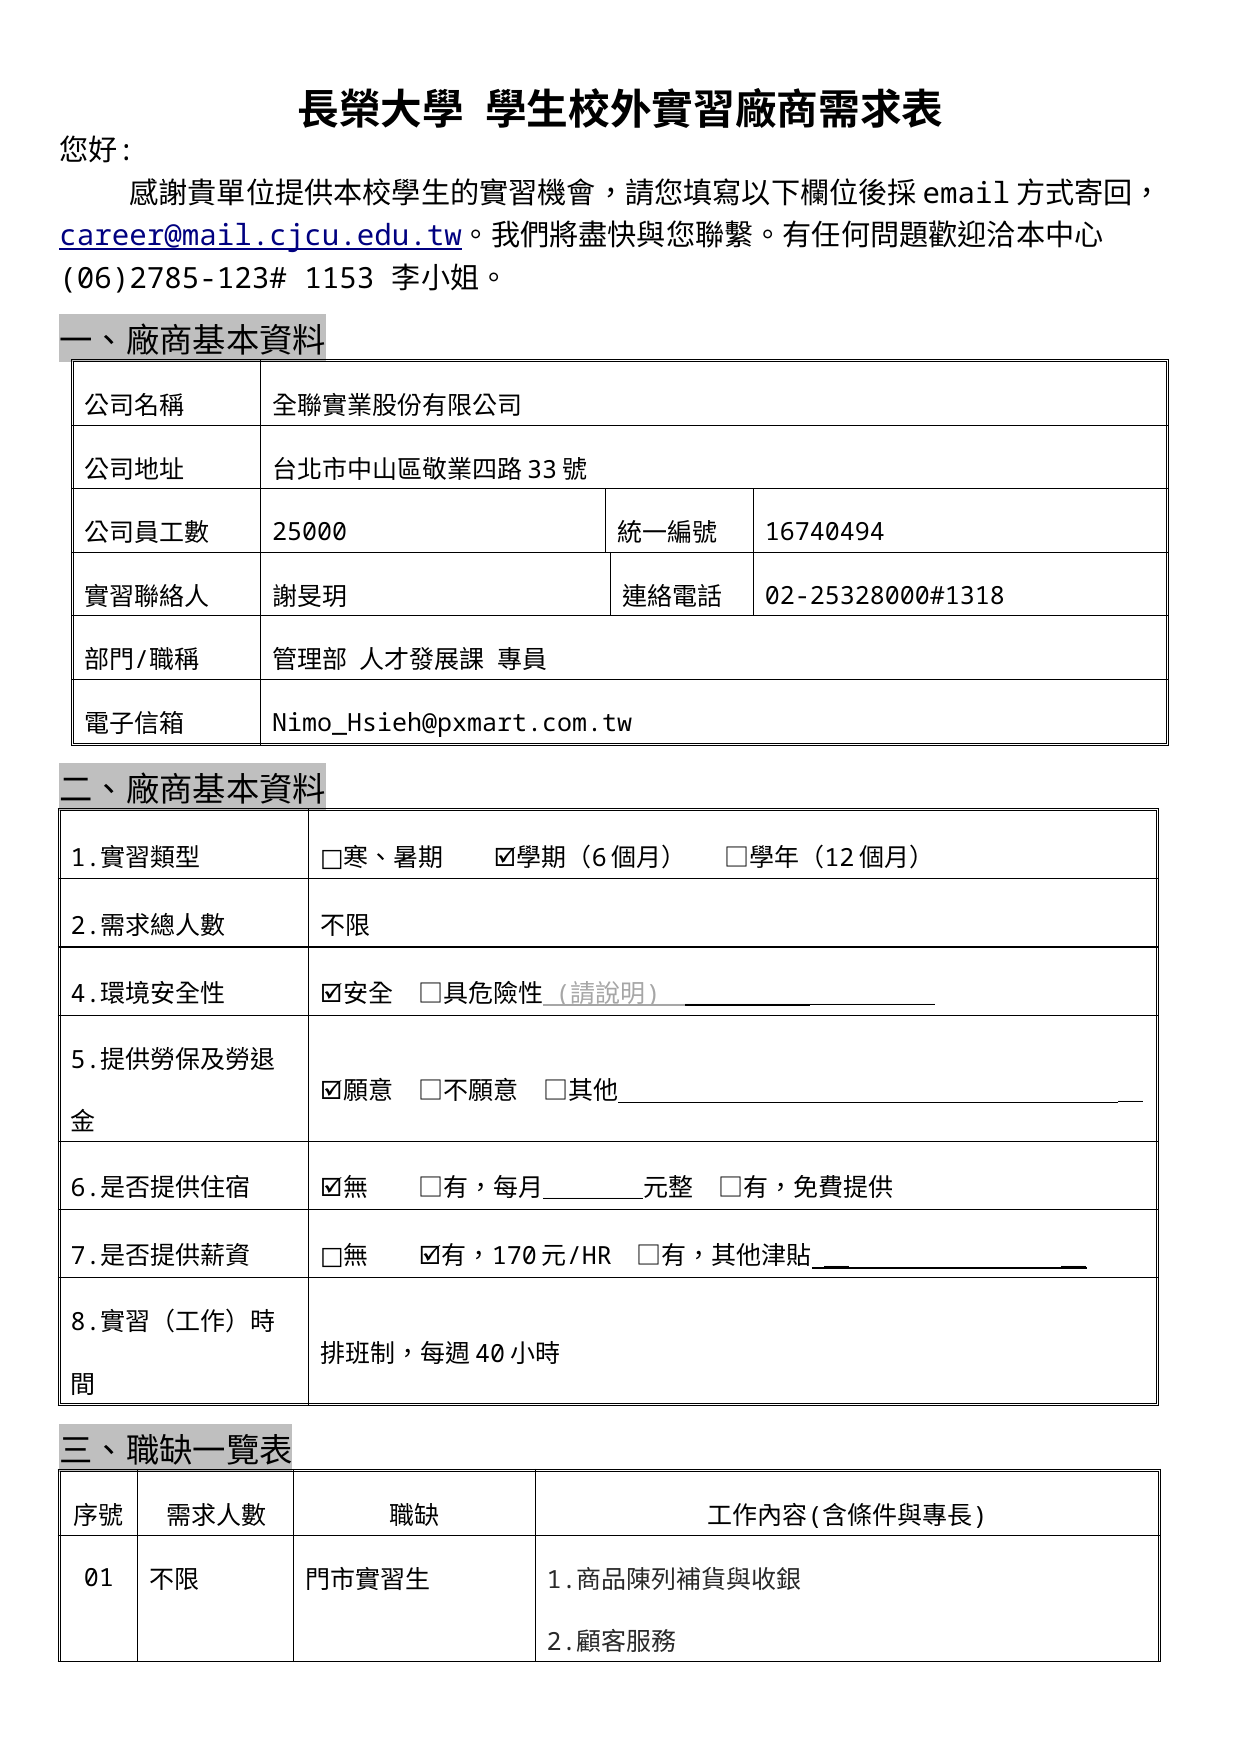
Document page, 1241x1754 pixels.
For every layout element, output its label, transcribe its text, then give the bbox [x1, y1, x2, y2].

table_cell 2.需求總人數 [61, 879, 308, 946]
table_cell 7.是否提供薪資 [61, 1210, 308, 1277]
table_header 公司名稱 [74, 362, 260, 425]
table_header 職缺 [294, 1472, 535, 1534]
text 感謝貴單位提供本校學生的實習機會，請您填寫以下欄位後採email方式寄回，career@mail.cjcu.edu.tw。我們將盡快與您聯繫。有任何問題歡迎洽本中心 (06)2785-123# 1153 李小姐。 [59, 169, 1181, 297]
table_cell 4.環境安全性 [61, 948, 308, 1015]
table_cell 部門/職稱 [74, 616, 260, 679]
table_header 工作內容(含條件與專長) [536, 1472, 1158, 1534]
table_cell 管理部 人才發展課 專員 [261, 616, 1166, 679]
table_cell 願意 □不願意 □其他 ＿ [309, 1016, 1156, 1141]
table_cell 實習聯絡人 [74, 553, 260, 615]
table_cell 統一編號 [606, 489, 753, 552]
table_cell 電子信箱 [74, 680, 260, 742]
table_cell 謝旻玥 [261, 553, 610, 615]
table_cell 公司員工數 [74, 489, 260, 552]
table_cell 排班制，每週40小時 [309, 1278, 1156, 1403]
table_cell 16740494 [754, 489, 1166, 552]
table_cell Nimo_Hsieh@pxmart.com.tw [261, 680, 1166, 742]
text 您好: [59, 127, 1181, 169]
table_header 全聯實業股份有限公司 [261, 362, 1166, 425]
table_cell 6.是否提供住宿 [61, 1142, 308, 1209]
table_cell □無 有，170元/HR □有，其他津貼 ＿ ＿ [309, 1210, 1156, 1277]
text 長榮大學 學生校外實習廠商需求表 [59, 64, 1181, 127]
table_cell 公司地址 [74, 426, 260, 488]
table_cell 25000 [261, 489, 605, 552]
table_cell 1.商品陳列補貨與收銀 2.顧客服務 [536, 1536, 1158, 1661]
table_cell 5.提供勞保及勞退金 [61, 1016, 308, 1141]
text 二、廠商基本資料 [59, 746, 1181, 808]
table_cell 無 □有，每月＿＿＿＿元整 □有，免費提供 [309, 1142, 1156, 1209]
table_header 序號 [61, 1472, 137, 1534]
text 一、廠商基本資料 [59, 297, 1181, 359]
table_cell 連絡電話 [611, 553, 753, 615]
table_cell 不限 [138, 1536, 293, 1661]
table_header □寒、暑期 學期（6個月） □學年（12個月） [309, 811, 1156, 878]
table_cell 門市實習生 [294, 1536, 535, 1661]
table_cell 02-25328000#1318 [754, 553, 1166, 615]
table_cell 01 [61, 1536, 137, 1661]
table_cell 安全 □具危險性 (請說明)＿＿＿＿＿＿＿＿＿＿＿ [309, 948, 1156, 1015]
table_cell 台北市中山區敬業四路33號 [261, 426, 1166, 488]
table_header 需求人數 [138, 1472, 293, 1534]
table_cell 不限 [309, 879, 1156, 946]
table_header 1.實習類型 [61, 811, 308, 878]
text 三、職缺一覽表 [59, 1406, 1181, 1469]
table_cell 8.實習（工作）時間 [61, 1278, 308, 1403]
